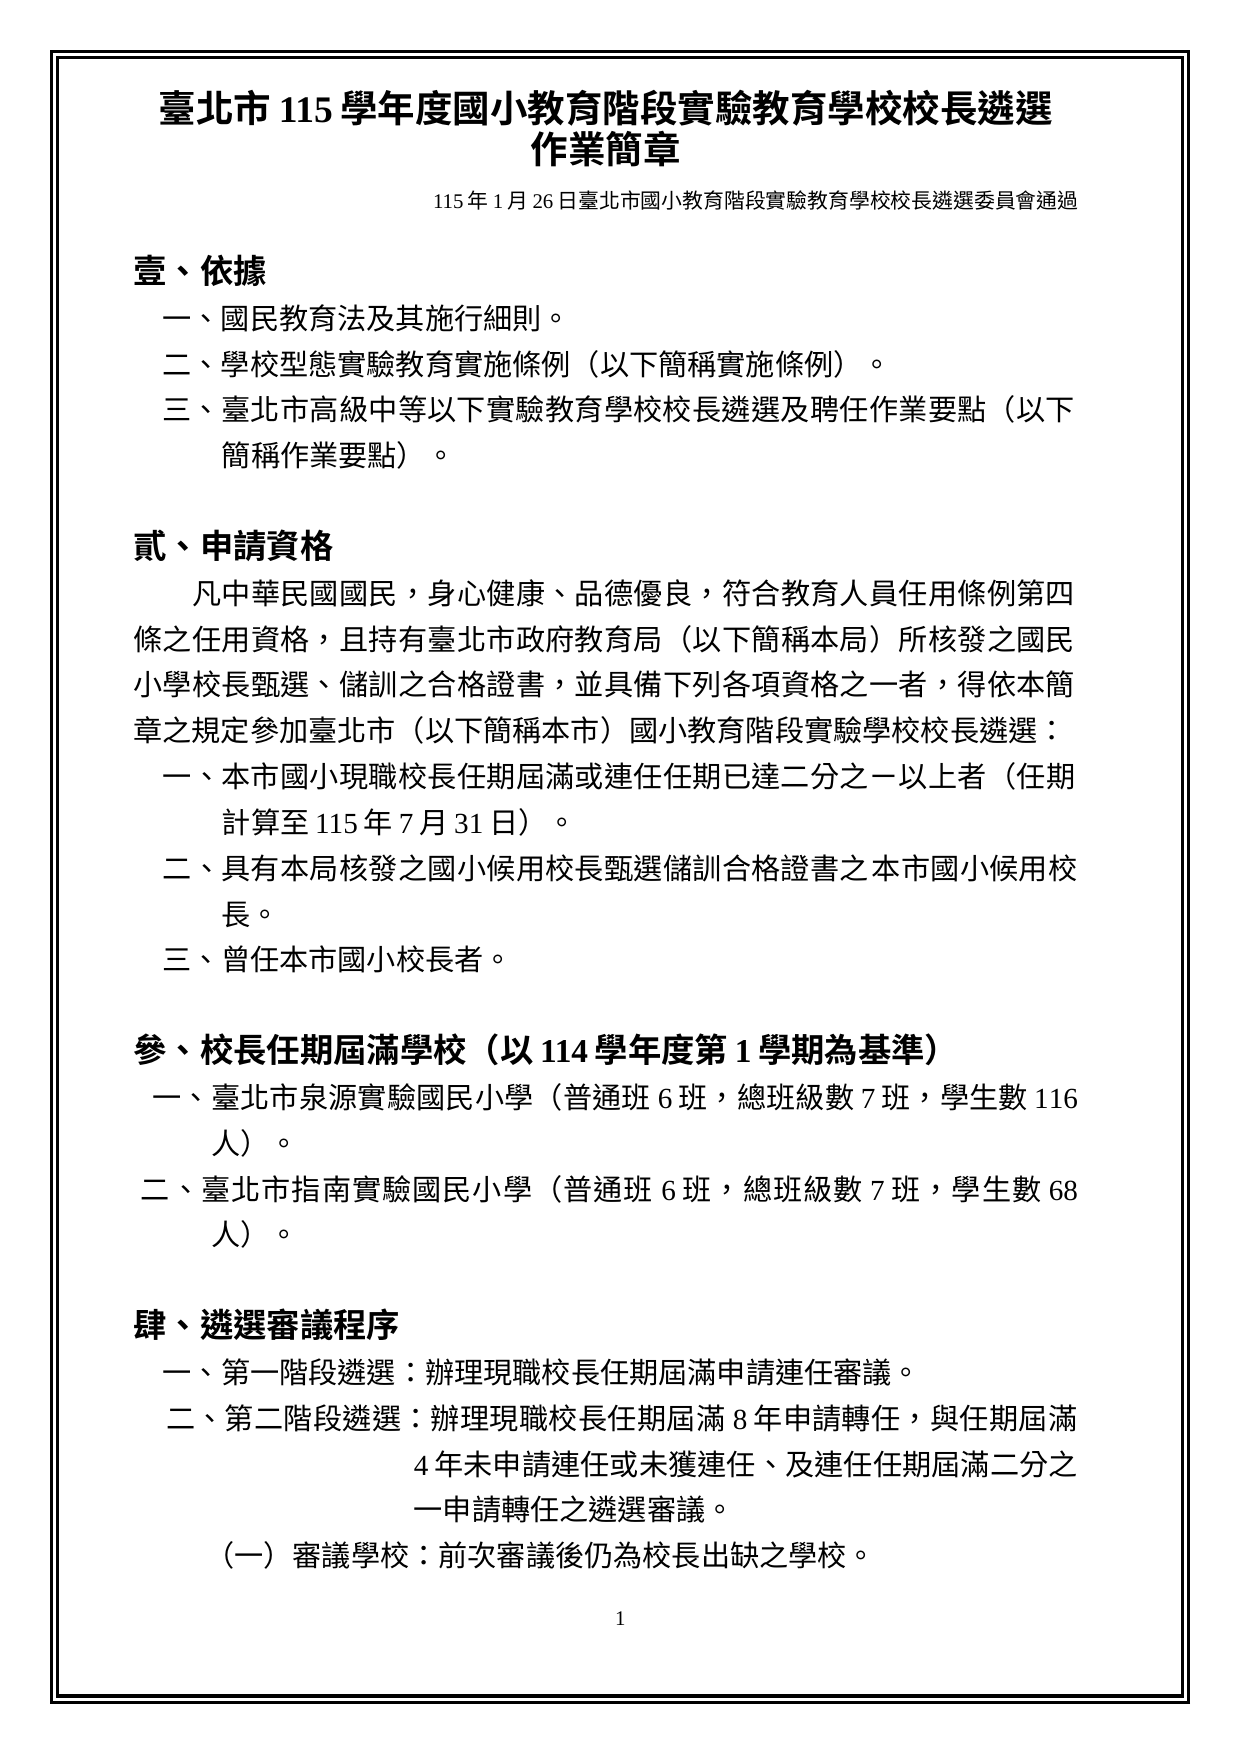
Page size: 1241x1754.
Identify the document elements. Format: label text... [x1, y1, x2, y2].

text 二、第二階段遴選：辦理現職校長任期屆滿8年申請轉任，與任期屆滿4年未申請連任或未獲連任、及連任任期屆滿二分之一申請轉任之遴選審議。 [166, 1392, 1078, 1530]
text 一、第一階段遴選：辦理現職校長任期屆滿申請連任審議。 [162, 1347, 1078, 1392]
text 二、學校型態實驗教育實施條例（以下簡稱實施條例）。 [133, 338, 1078, 384]
text 二、臺北市指南實驗國民小學（普通班6班，總班級數7班，學生數68人）。 [123, 1163, 1078, 1255]
text 作業簡章 [133, 130, 1078, 172]
text 貳、申請資格 [133, 522, 1078, 567]
text 三、曾任本市國小校長者。 [162, 934, 1078, 980]
text 一、臺北市泉源實驗國民小學（普通班6班，總班級數7班，學生數116人）。 [123, 1072, 1078, 1163]
text 參、校長任期屆滿學校（以114學年度第1學期為基準） [133, 1026, 1078, 1072]
text 一、國民教育法及其施行細則。 [133, 292, 1078, 338]
text 二、具有本局核發之國小候用校長甄選儲訓合格證書之本市國小候用校長。 [162, 842, 1078, 934]
text （一）審議學校：前次審議後仍為校長出缺之學校。 [205, 1530, 1078, 1576]
text 凡中華民國國民，身心健康、品德優良，符合教育人員任用條例第四條之任用資格，且持有臺北市政府教育局（以下簡稱本局）所核發之國民小學校長甄選、儲訓之合格證書，並具備下列各項資格之一者，得依本簡章之規定參加臺北市（以下簡稱本市）國小教育階段實驗學校校長遴選： [133, 567, 1078, 751]
text 壹、依據 [133, 247, 1078, 292]
text 115年1月26日臺北市國小教育階段實驗教育學校校長遴選委員會通過 [133, 172, 1078, 218]
text 肆、遴選審議程序 [133, 1301, 1078, 1347]
text 一、本市國小現職校長任期屆滿或連任任期已達二分之ㄧ以上者（任期計算至115年7月31日）。 [162, 751, 1078, 842]
text 三、臺北市高級中等以下實驗教育學校校長遴選及聘任作業要點（以下簡稱作業要點）。 [162, 384, 1078, 476]
text 臺北市115學年度國小教育階段實驗教育學校校長遴選 [133, 89, 1078, 130]
